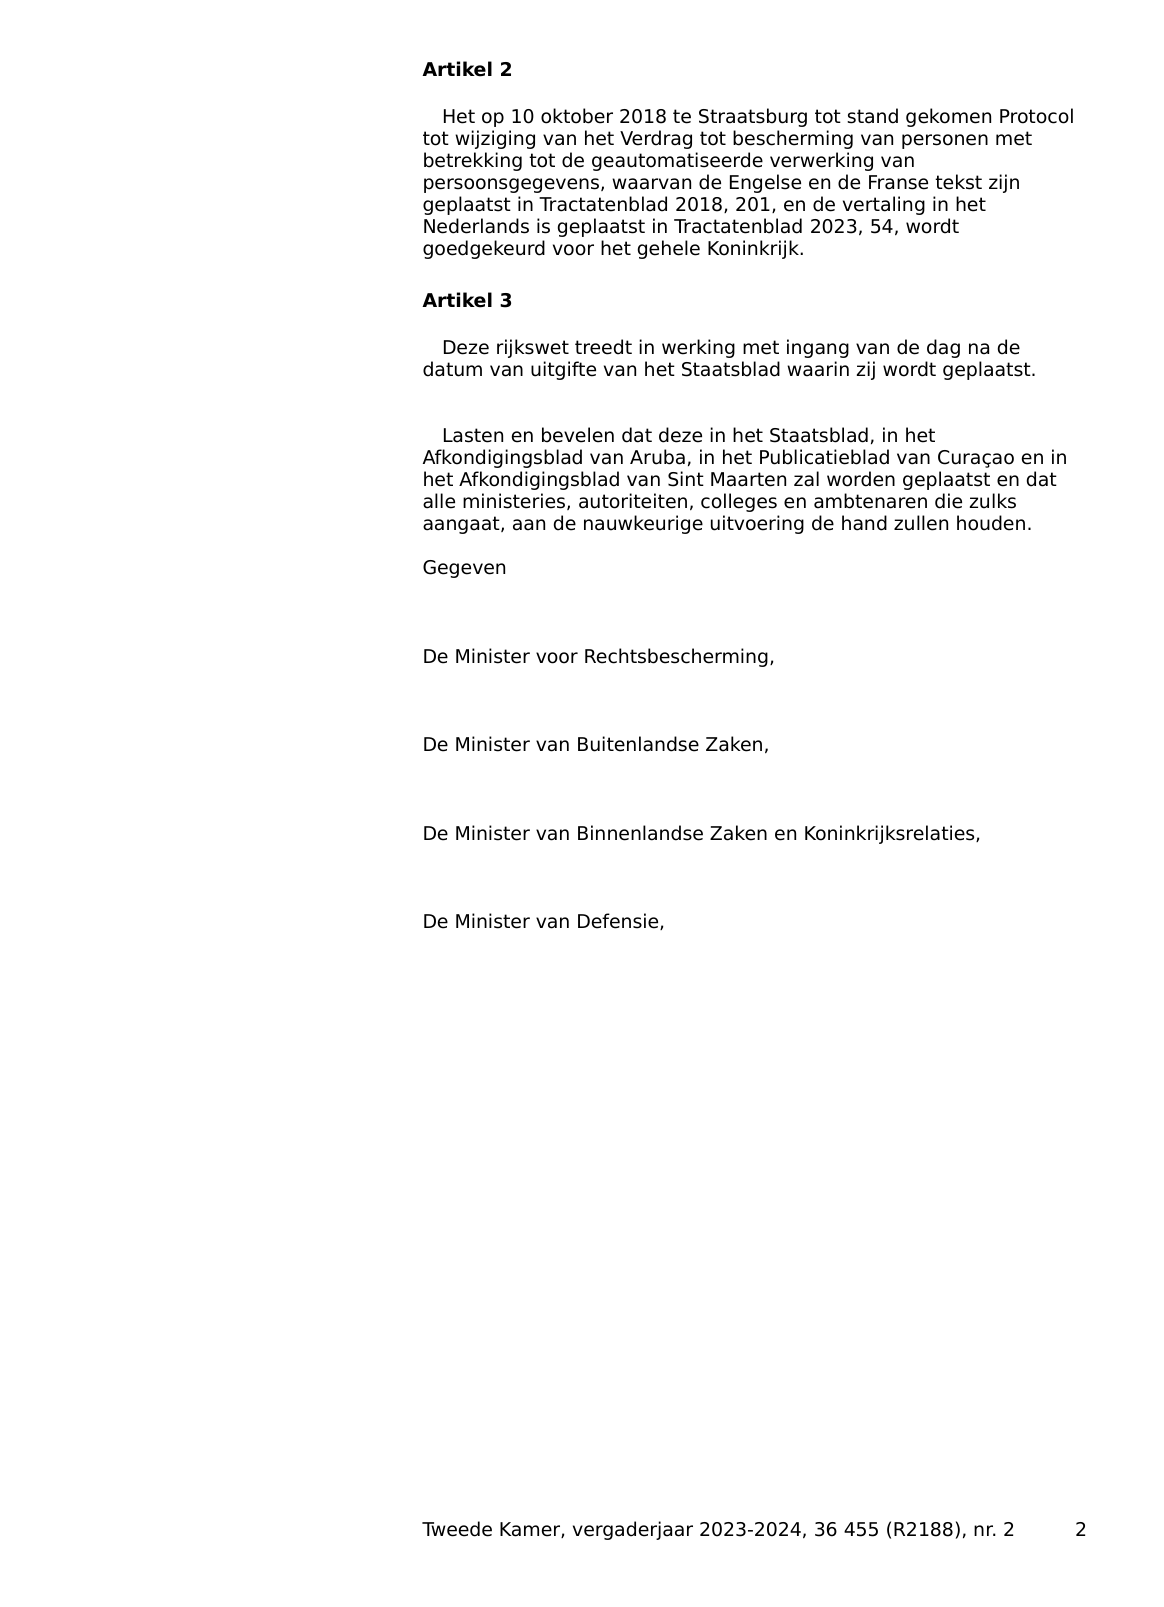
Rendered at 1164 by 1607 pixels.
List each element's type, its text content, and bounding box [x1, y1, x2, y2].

text Deze rijkswet treedt in werking met ingang van de dag na de datum van uitgifte van het Staatsblad waarin zij wordt geplaatst. [422, 337, 1087, 381]
text Gegeven [422, 557, 1087, 579]
text Lasten en bevelen dat deze in het Staatsblad, in het Afkondigingsblad van Aruba, in het Publicatieblad van Curaçao en in het Afkondigingsblad van Sint Maarten zal worden geplaatst en dat alle ministeries, autoriteiten, colleges en ambtenaren die zulks aangaat, aan de nauwkeurige uitvoering de hand zullen houden. [422, 425, 1087, 535]
text De Minister van Defensie, [422, 911, 1087, 933]
text De Minister van Binnenlandse Zaken en Koninkrijksrelaties, [422, 823, 1087, 845]
text De Minister van Buitenlandse Zaken, [422, 734, 1087, 756]
subtitle Artikel 2 [422, 59, 1087, 81]
text Het op 10 oktober 2018 te Straatsburg tot stand gekomen Protocol tot wijziging van het Verdrag tot bescherming van personen met betrekking tot de geautomatiseerde verwerking van persoonsgegevens, waarvan de Engelse en de Franse tekst zijn geplaatst in Tractatenblad 2018, 201, en de vertaling in het Nederlands is geplaatst in Tractatenblad 2023, 54, wordt goedgekeurd voor het gehele Koninkrijk. [422, 106, 1087, 260]
text De Minister voor Rechtsbescherming, [422, 646, 1087, 668]
subtitle Artikel 3 [422, 290, 1087, 312]
